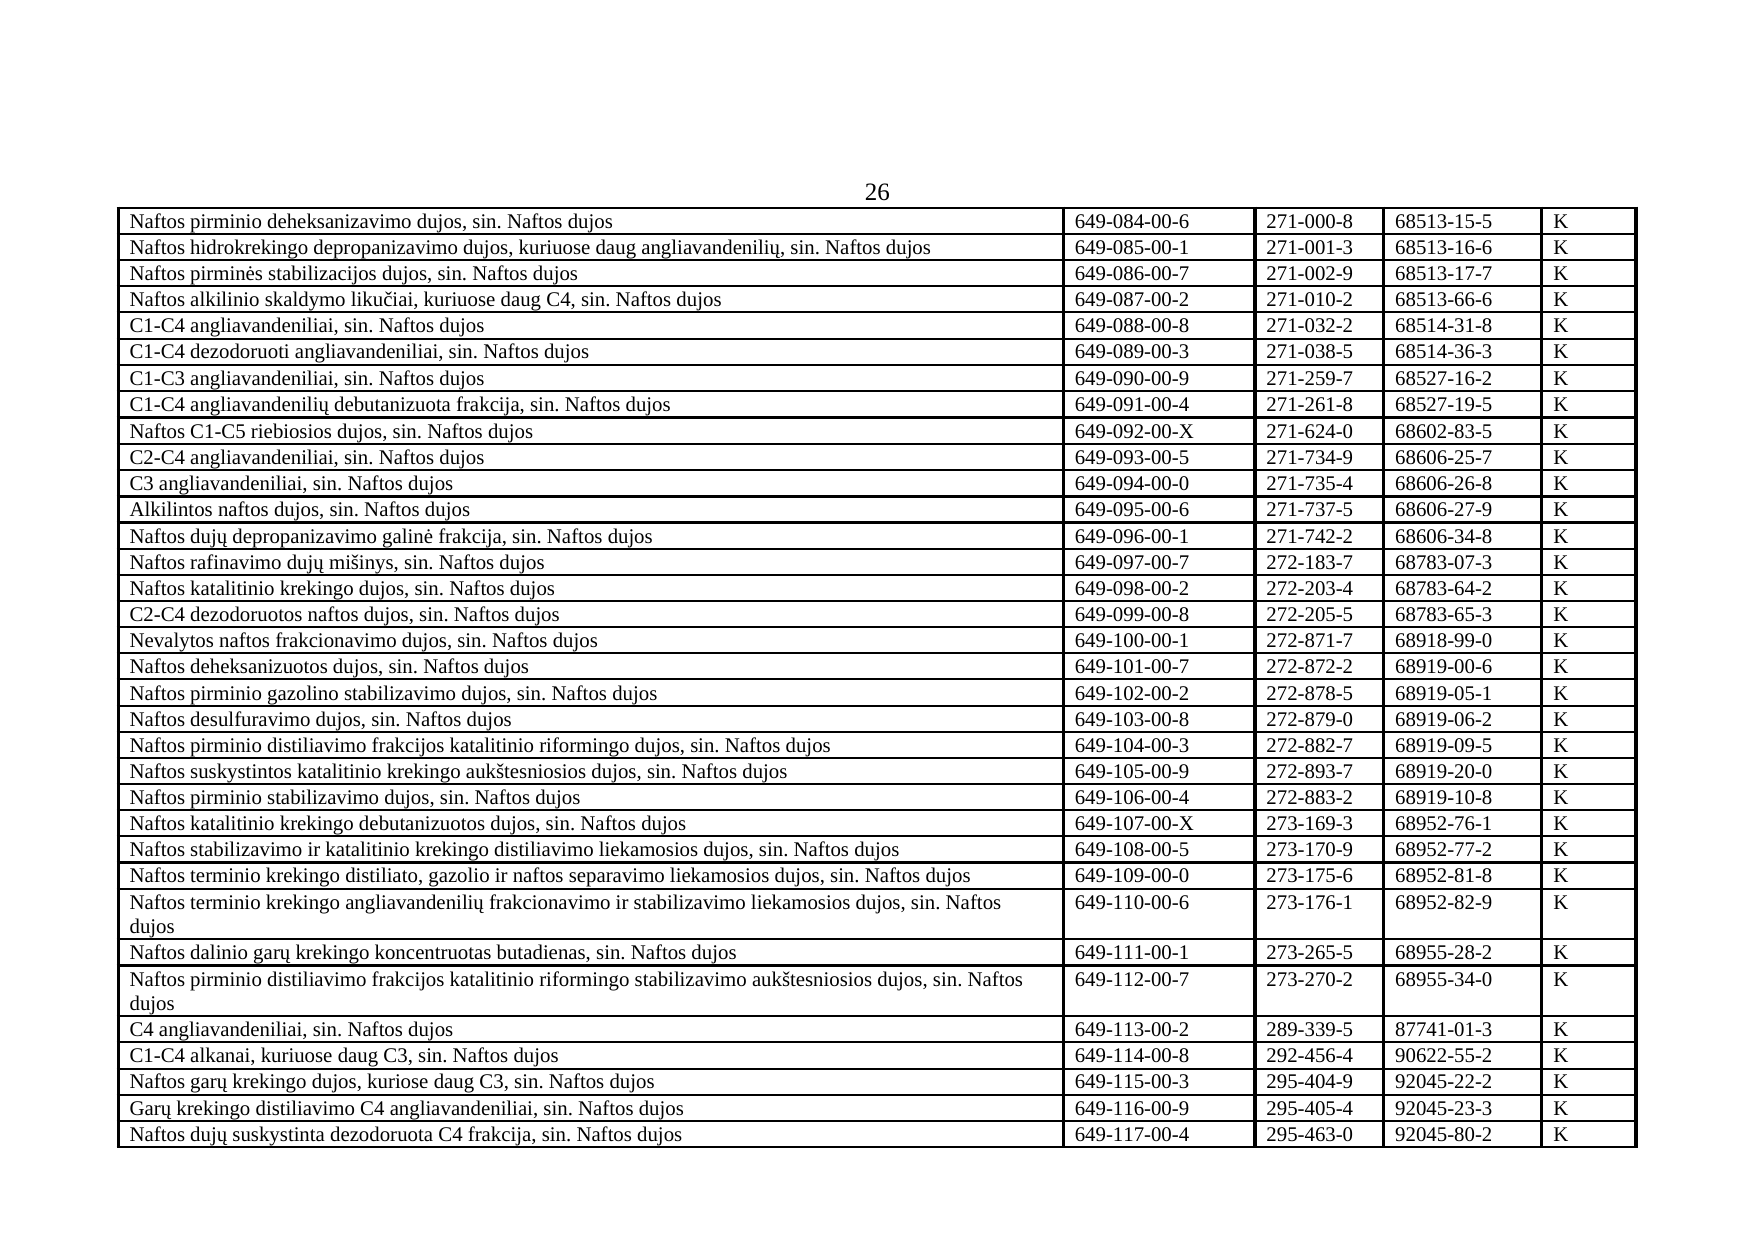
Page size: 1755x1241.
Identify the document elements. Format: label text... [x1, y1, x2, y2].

table_cell 68513-66-6 [1385, 287, 1540, 311]
table_cell 649-089-00-3 [1065, 340, 1253, 363]
table_cell K [1543, 680, 1634, 704]
table_cell 271-624-0 [1257, 419, 1382, 443]
table_cell 271-000-8 [1257, 209, 1382, 233]
table_cell 272-883-2 [1257, 785, 1382, 809]
table_cell 271-261-8 [1257, 392, 1382, 416]
table_cell 649-110-00-6 [1065, 890, 1253, 938]
table_cell 68952-82-9 [1385, 890, 1540, 938]
table_cell K [1543, 261, 1634, 285]
table_cell 271-742-2 [1257, 524, 1382, 548]
table_cell C1-C4 dezodoruoti angliavandeniliai, sin. Naftos dujos [120, 340, 1062, 363]
table_cell 295-404-9 [1257, 1070, 1382, 1093]
table_cell K [1543, 471, 1634, 495]
table_cell 87741-01-3 [1385, 1017, 1540, 1041]
table_cell K [1543, 340, 1634, 363]
table_cell K [1543, 890, 1634, 938]
table_cell 68919-05-1 [1385, 680, 1540, 704]
table_cell Naftos pirminio distiliavimo frakcijos katalitinio riformingo dujos, sin. Naftos dujos [120, 733, 1062, 757]
table_cell 649-095-00-6 [1065, 498, 1253, 521]
table_cell 271-010-2 [1257, 287, 1382, 311]
table_cell 68783-64-2 [1385, 576, 1540, 600]
table_cell 649-087-00-2 [1065, 287, 1253, 311]
table_cell 273-265-5 [1257, 940, 1382, 964]
table_cell 649-116-00-9 [1065, 1096, 1253, 1120]
table_cell K [1543, 313, 1634, 337]
table_cell Naftos dujų depropanizavimo galinė frakcija, sin. Naftos dujos [120, 524, 1062, 548]
table_cell 68606-26-8 [1385, 471, 1540, 495]
table_cell 68602-83-5 [1385, 419, 1540, 443]
table_cell 68783-07-3 [1385, 550, 1540, 574]
table_cell Naftos pirminio gazolino stabilizavimo dujos, sin. Naftos dujos [120, 680, 1062, 704]
table_cell Naftos garų krekingo dujos, kuriose daug C3, sin. Naftos dujos [120, 1070, 1062, 1093]
table_cell 272-203-4 [1257, 576, 1382, 600]
table_cell Naftos terminio krekingo distiliato, gazolio ir naftos separavimo liekamosios dujos, sin. Naftos dujos [120, 864, 1062, 887]
table_cell K [1543, 235, 1634, 259]
table_cell Naftos pirminio distiliavimo frakcijos katalitinio riformingo stabilizavimo aukštesniosios dujos, sin. Naftos dujos [120, 967, 1062, 1015]
table_cell 272-878-5 [1257, 680, 1382, 704]
table_cell 271-737-5 [1257, 498, 1382, 521]
table_cell 272-205-5 [1257, 602, 1382, 626]
table_cell 271-734-9 [1257, 445, 1382, 469]
table_cell 92045-80-2 [1385, 1122, 1540, 1146]
table_cell 649-100-00-1 [1065, 628, 1253, 652]
table_cell 649-099-00-8 [1065, 602, 1253, 626]
table_cell Naftos katalitinio krekingo debutanizuotos dujos, sin. Naftos dujos [120, 811, 1062, 835]
table_cell 649-093-00-5 [1065, 445, 1253, 469]
table_cell 68783-65-3 [1385, 602, 1540, 626]
table_cell 271-001-3 [1257, 235, 1382, 259]
table_cell 272-879-0 [1257, 707, 1382, 731]
table_cell 68606-27-9 [1385, 498, 1540, 521]
table_cell 273-270-2 [1257, 967, 1382, 1015]
table_cell Naftos dalinio garų krekingo koncentruotas butadienas, sin. Naftos dujos [120, 940, 1062, 964]
table_cell 271-735-4 [1257, 471, 1382, 495]
table_cell 649-108-00-5 [1065, 837, 1253, 861]
table_cell 68919-09-5 [1385, 733, 1540, 757]
table_cell 649-084-00-6 [1065, 209, 1253, 233]
table_cell 92045-22-2 [1385, 1070, 1540, 1093]
table_cell Naftos stabilizavimo ir katalitinio krekingo distiliavimo liekamosios dujos, sin. Naftos dujos [120, 837, 1062, 861]
table_cell 649-103-00-8 [1065, 707, 1253, 731]
table_cell Naftos pirminio deheksanizavimo dujos, sin. Naftos dujos [120, 209, 1062, 233]
table_cell 649-090-00-9 [1065, 366, 1253, 390]
table_cell 649-092-00-X [1065, 419, 1253, 443]
table_cell Naftos hidrokrekingo depropanizavimo dujos, kuriuose daug angliavandenilių, sin. Naftos dujos [120, 235, 1062, 259]
table_cell 68918-99-0 [1385, 628, 1540, 652]
table_cell 272-893-7 [1257, 759, 1382, 783]
table_cell 649-106-00-4 [1065, 785, 1253, 809]
table_cell K [1543, 1096, 1634, 1120]
table_cell Naftos alkilinio skaldymo likučiai, kuriuose daug C4, sin. Naftos dujos [120, 287, 1062, 311]
table_cell K [1543, 498, 1634, 521]
table_cell K [1543, 654, 1634, 678]
table_cell K [1543, 1070, 1634, 1093]
table_cell K [1543, 837, 1634, 861]
table_cell C2-C4 angliavandeniliai, sin. Naftos dujos [120, 445, 1062, 469]
table_cell 271-038-5 [1257, 340, 1382, 363]
table_cell Naftos desulfuravimo dujos, sin. Naftos dujos [120, 707, 1062, 731]
table_cell C1-C4 angliavandenilių debutanizuota frakcija, sin. Naftos dujos [120, 392, 1062, 416]
table_cell K [1543, 366, 1634, 390]
table_cell 273-169-3 [1257, 811, 1382, 835]
table_cell Naftos suskystintos katalitinio krekingo aukštesniosios dujos, sin. Naftos dujos [120, 759, 1062, 783]
table_cell C1-C4 angliavandeniliai, sin. Naftos dujos [120, 313, 1062, 337]
table_cell 68919-00-6 [1385, 654, 1540, 678]
table_cell K [1543, 602, 1634, 626]
table_cell 649-117-00-4 [1065, 1122, 1253, 1146]
table_cell 272-872-2 [1257, 654, 1382, 678]
table_cell K [1543, 1043, 1634, 1067]
table_cell 272-183-7 [1257, 550, 1382, 574]
table_cell K [1543, 628, 1634, 652]
table_cell K [1543, 1017, 1634, 1041]
table_cell K [1543, 940, 1634, 964]
table_cell C1-C4 alkanai, kuriuose daug C3, sin. Naftos dujos [120, 1043, 1062, 1067]
table_cell C4 angliavandeniliai, sin. Naftos dujos [120, 1017, 1062, 1041]
table_cell K [1543, 733, 1634, 757]
table_cell 68513-15-5 [1385, 209, 1540, 233]
table_cell 68527-16-2 [1385, 366, 1540, 390]
table_cell 649-105-00-9 [1065, 759, 1253, 783]
table_cell Naftos katalitinio krekingo dujos, sin. Naftos dujos [120, 576, 1062, 600]
table_cell 649-088-00-8 [1065, 313, 1253, 337]
table_cell 68919-20-0 [1385, 759, 1540, 783]
table_cell K [1543, 811, 1634, 835]
table_cell 649-107-00-X [1065, 811, 1253, 835]
table_cell 90622-55-2 [1385, 1043, 1540, 1067]
table_cell 649-085-00-1 [1065, 235, 1253, 259]
table_cell 68919-06-2 [1385, 707, 1540, 731]
table_cell K [1543, 785, 1634, 809]
table_cell 273-175-6 [1257, 864, 1382, 887]
table_cell 68513-17-7 [1385, 261, 1540, 285]
table_cell Naftos terminio krekingo angliavandenilių frakcionavimo ir stabilizavimo liekamosios dujos, sin. Naftos dujos [120, 890, 1062, 938]
table_cell 272-871-7 [1257, 628, 1382, 652]
table_cell 68514-36-3 [1385, 340, 1540, 363]
table_cell 649-114-00-8 [1065, 1043, 1253, 1067]
table_cell C3 angliavandeniliai, sin. Naftos dujos [120, 471, 1062, 495]
table_cell C1-C3 angliavandeniliai, sin. Naftos dujos [120, 366, 1062, 390]
table_cell K [1543, 524, 1634, 548]
table_cell 271-002-9 [1257, 261, 1382, 285]
table_cell 649-104-00-3 [1065, 733, 1253, 757]
table_cell 68955-28-2 [1385, 940, 1540, 964]
table_cell K [1543, 1122, 1634, 1146]
table_cell 649-109-00-0 [1065, 864, 1253, 887]
table_cell 649-102-00-2 [1065, 680, 1253, 704]
table_cell 295-463-0 [1257, 1122, 1382, 1146]
table_cell Naftos pirminės stabilizacijos dujos, sin. Naftos dujos [120, 261, 1062, 285]
table_cell 295-405-4 [1257, 1096, 1382, 1120]
table_cell K [1543, 419, 1634, 443]
table_cell Nevalytos naftos frakcionavimo dujos, sin. Naftos dujos [120, 628, 1062, 652]
table_cell 271-259-7 [1257, 366, 1382, 390]
table_cell 92045-23-3 [1385, 1096, 1540, 1120]
table_cell 68513-16-6 [1385, 235, 1540, 259]
table_cell 68919-10-8 [1385, 785, 1540, 809]
table_cell 649-111-00-1 [1065, 940, 1253, 964]
table_cell K [1543, 392, 1634, 416]
table_cell 649-096-00-1 [1065, 524, 1253, 548]
table_cell 649-112-00-7 [1065, 967, 1253, 1015]
table_cell 68952-77-2 [1385, 837, 1540, 861]
table_cell 649-091-00-4 [1065, 392, 1253, 416]
table_cell K [1543, 576, 1634, 600]
table_cell K [1543, 967, 1634, 1015]
table_cell 649-097-00-7 [1065, 550, 1253, 574]
table_cell Alkilintos naftos dujos, sin. Naftos dujos [120, 498, 1062, 521]
table_cell Garų krekingo distiliavimo C4 angliavandeniliai, sin. Naftos dujos [120, 1096, 1062, 1120]
table_cell 649-115-00-3 [1065, 1070, 1253, 1093]
table_cell K [1543, 759, 1634, 783]
table_cell 68955-34-0 [1385, 967, 1540, 1015]
table_cell C2-C4 dezodoruotos naftos dujos, sin. Naftos dujos [120, 602, 1062, 626]
table_cell 68527-19-5 [1385, 392, 1540, 416]
table_cell K [1543, 707, 1634, 731]
table_cell 273-170-9 [1257, 837, 1382, 861]
table_cell 649-086-00-7 [1065, 261, 1253, 285]
table_cell 68606-25-7 [1385, 445, 1540, 469]
table_cell 68606-34-8 [1385, 524, 1540, 548]
table_cell Naftos rafinavimo dujų mišinys, sin. Naftos dujos [120, 550, 1062, 574]
table_cell 68952-81-8 [1385, 864, 1540, 887]
table_cell 649-113-00-2 [1065, 1017, 1253, 1041]
table_cell 272-882-7 [1257, 733, 1382, 757]
table_cell 271-032-2 [1257, 313, 1382, 337]
table_cell 649-101-00-7 [1065, 654, 1253, 678]
table_cell 289-339-5 [1257, 1017, 1382, 1041]
table_cell 649-094-00-0 [1065, 471, 1253, 495]
table_cell K [1543, 864, 1634, 887]
table_cell K [1543, 287, 1634, 311]
table_cell Naftos deheksanizuotos dujos, sin. Naftos dujos [120, 654, 1062, 678]
table_cell 68952-76-1 [1385, 811, 1540, 835]
table_cell Naftos dujų suskystinta dezodoruota C4 frakcija, sin. Naftos dujos [120, 1122, 1062, 1146]
table_cell 68514-31-8 [1385, 313, 1540, 337]
table_cell K [1543, 445, 1634, 469]
table_cell 273-176-1 [1257, 890, 1382, 938]
table_cell 649-098-00-2 [1065, 576, 1253, 600]
table_cell K [1543, 550, 1634, 574]
table_cell Naftos pirminio stabilizavimo dujos, sin. Naftos dujos [120, 785, 1062, 809]
table_cell Naftos C1-C5 riebiosios dujos, sin. Naftos dujos [120, 419, 1062, 443]
table_cell 292-456-4 [1257, 1043, 1382, 1067]
table_cell K [1543, 209, 1634, 233]
